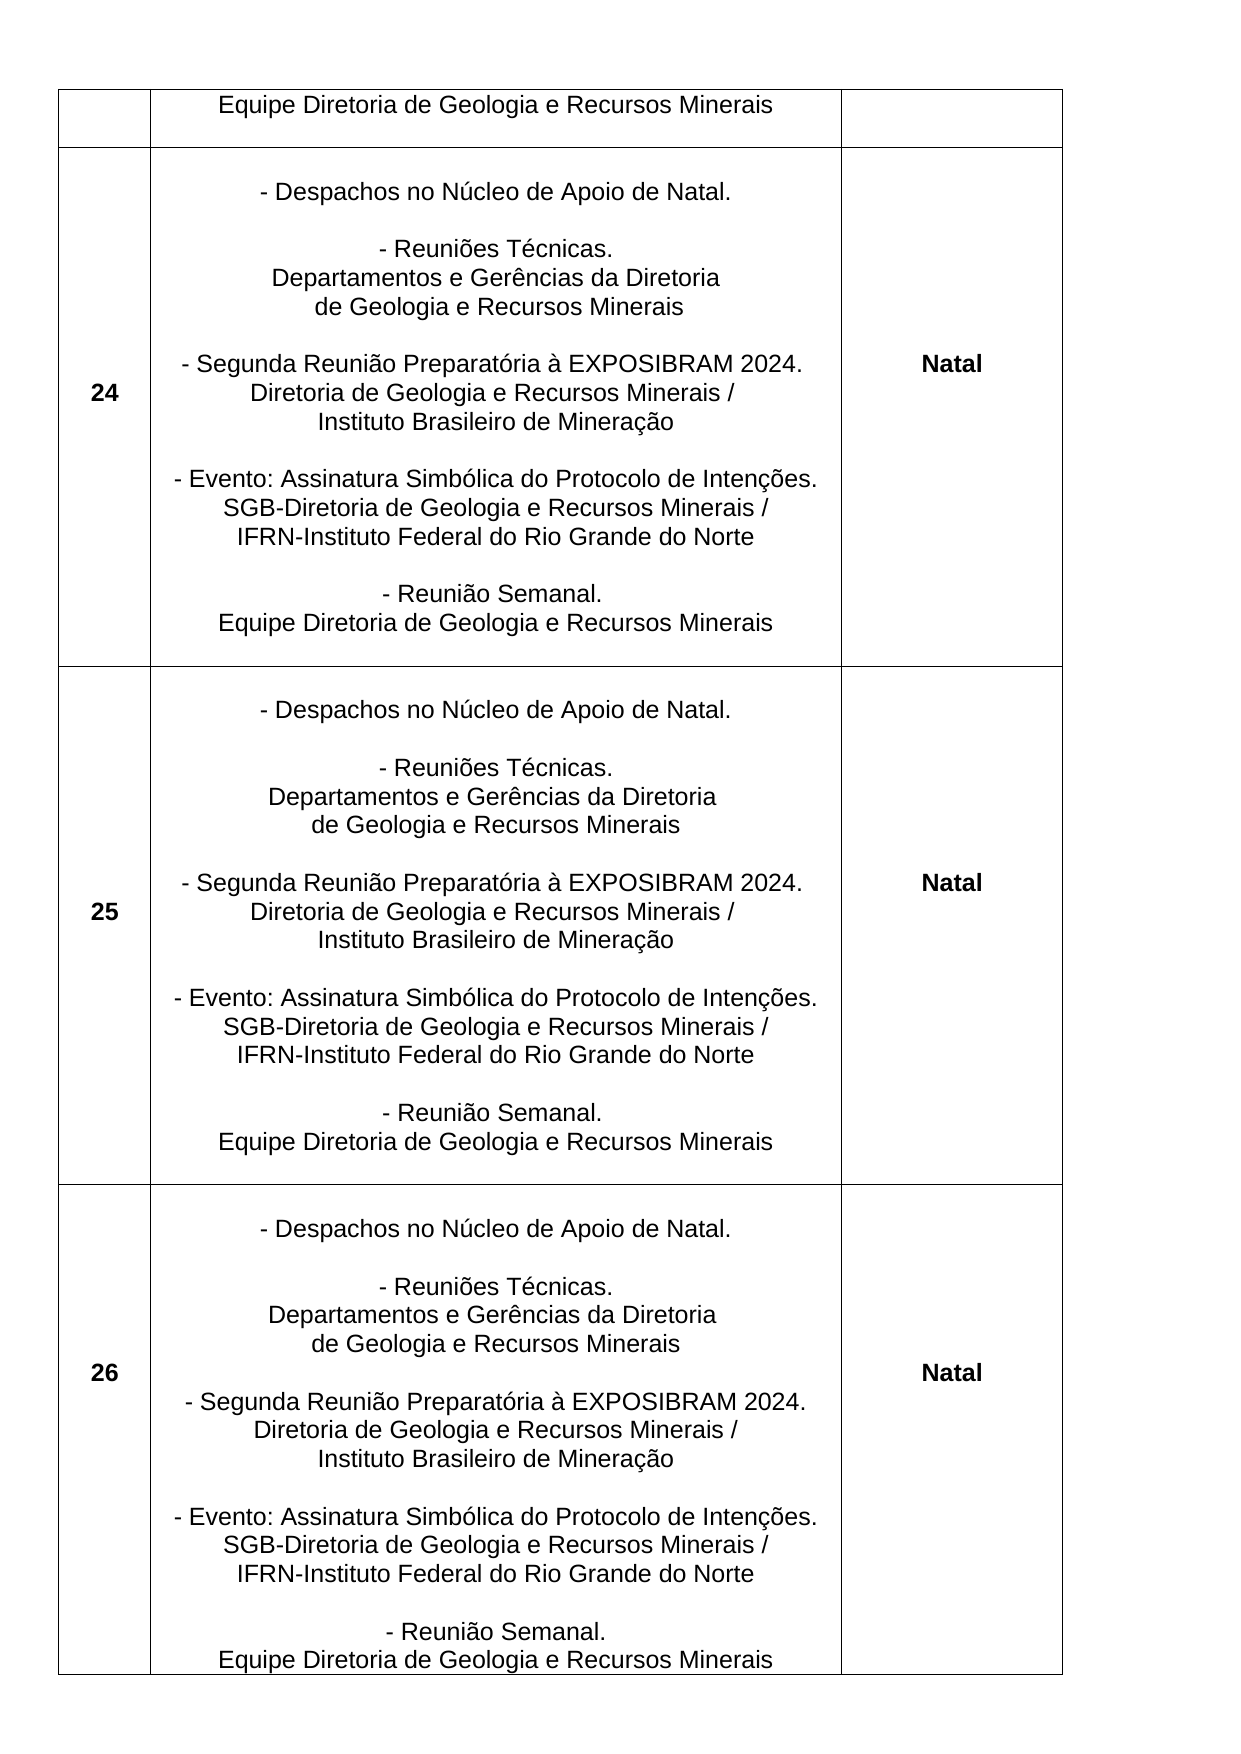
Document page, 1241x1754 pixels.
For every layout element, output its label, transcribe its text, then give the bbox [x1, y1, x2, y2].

table_cell - Despachos no Núcleo de Apoio de Natal. - Reuniões Técnicas. Departamentos e Gerências da Diretoria de Geologia e Recursos Minerais - Segunda Reunião Preparatória à EXPOSIBRAM 2024. Diretoria de Geologia e Recursos Minerais / Instituto Brasileiro de Mineração - Evento: Assinatura Simbólica do Protocolo de Intenções. SGB-Diretoria de Geologia e Recursos Minerais / IFRN-Instituto Federal do Rio Grande do Norte - Reunião Semanal. Equipe Diretoria de Geologia e Recursos Minerais [151, 1185, 841, 1674]
table_cell Natal [842, 148, 1062, 666]
table_cell Natal [842, 667, 1062, 1184]
table_cell 26 [59, 1185, 150, 1674]
table_cell 24 [59, 148, 150, 666]
table_cell Natal [842, 1185, 1062, 1674]
table_cell - Despachos no Núcleo de Apoio de Natal. - Reuniões Técnicas. Departamentos e Gerências da Diretoria de Geologia e Recursos Minerais - Segunda Reunião Preparatória à EXPOSIBRAM 2024. Diretoria de Geologia e Recursos Minerais / Instituto Brasileiro de Mineração - Evento: Assinatura Simbólica do Protocolo de Intenções. SGB-Diretoria de Geologia e Recursos Minerais / IFRN-Instituto Federal do Rio Grande do Norte - Reunião Semanal. Equipe Diretoria de Geologia e Recursos Minerais [151, 667, 841, 1184]
table_cell [59, 90, 150, 147]
table_cell Equipe Diretoria de Geologia e Recursos Minerais [151, 90, 841, 147]
table_cell [842, 90, 1062, 147]
table_cell - Despachos no Núcleo de Apoio de Natal. - Reuniões Técnicas. Departamentos e Gerências da Diretoria de Geologia e Recursos Minerais - Segunda Reunião Preparatória à EXPOSIBRAM 2024. Diretoria de Geologia e Recursos Minerais / Instituto Brasileiro de Mineração - Evento: Assinatura Simbólica do Protocolo de Intenções. SGB-Diretoria de Geologia e Recursos Minerais / IFRN-Instituto Federal do Rio Grande do Norte - Reunião Semanal. Equipe Diretoria de Geologia e Recursos Minerais [151, 148, 841, 666]
table_cell 25 [59, 667, 150, 1184]
